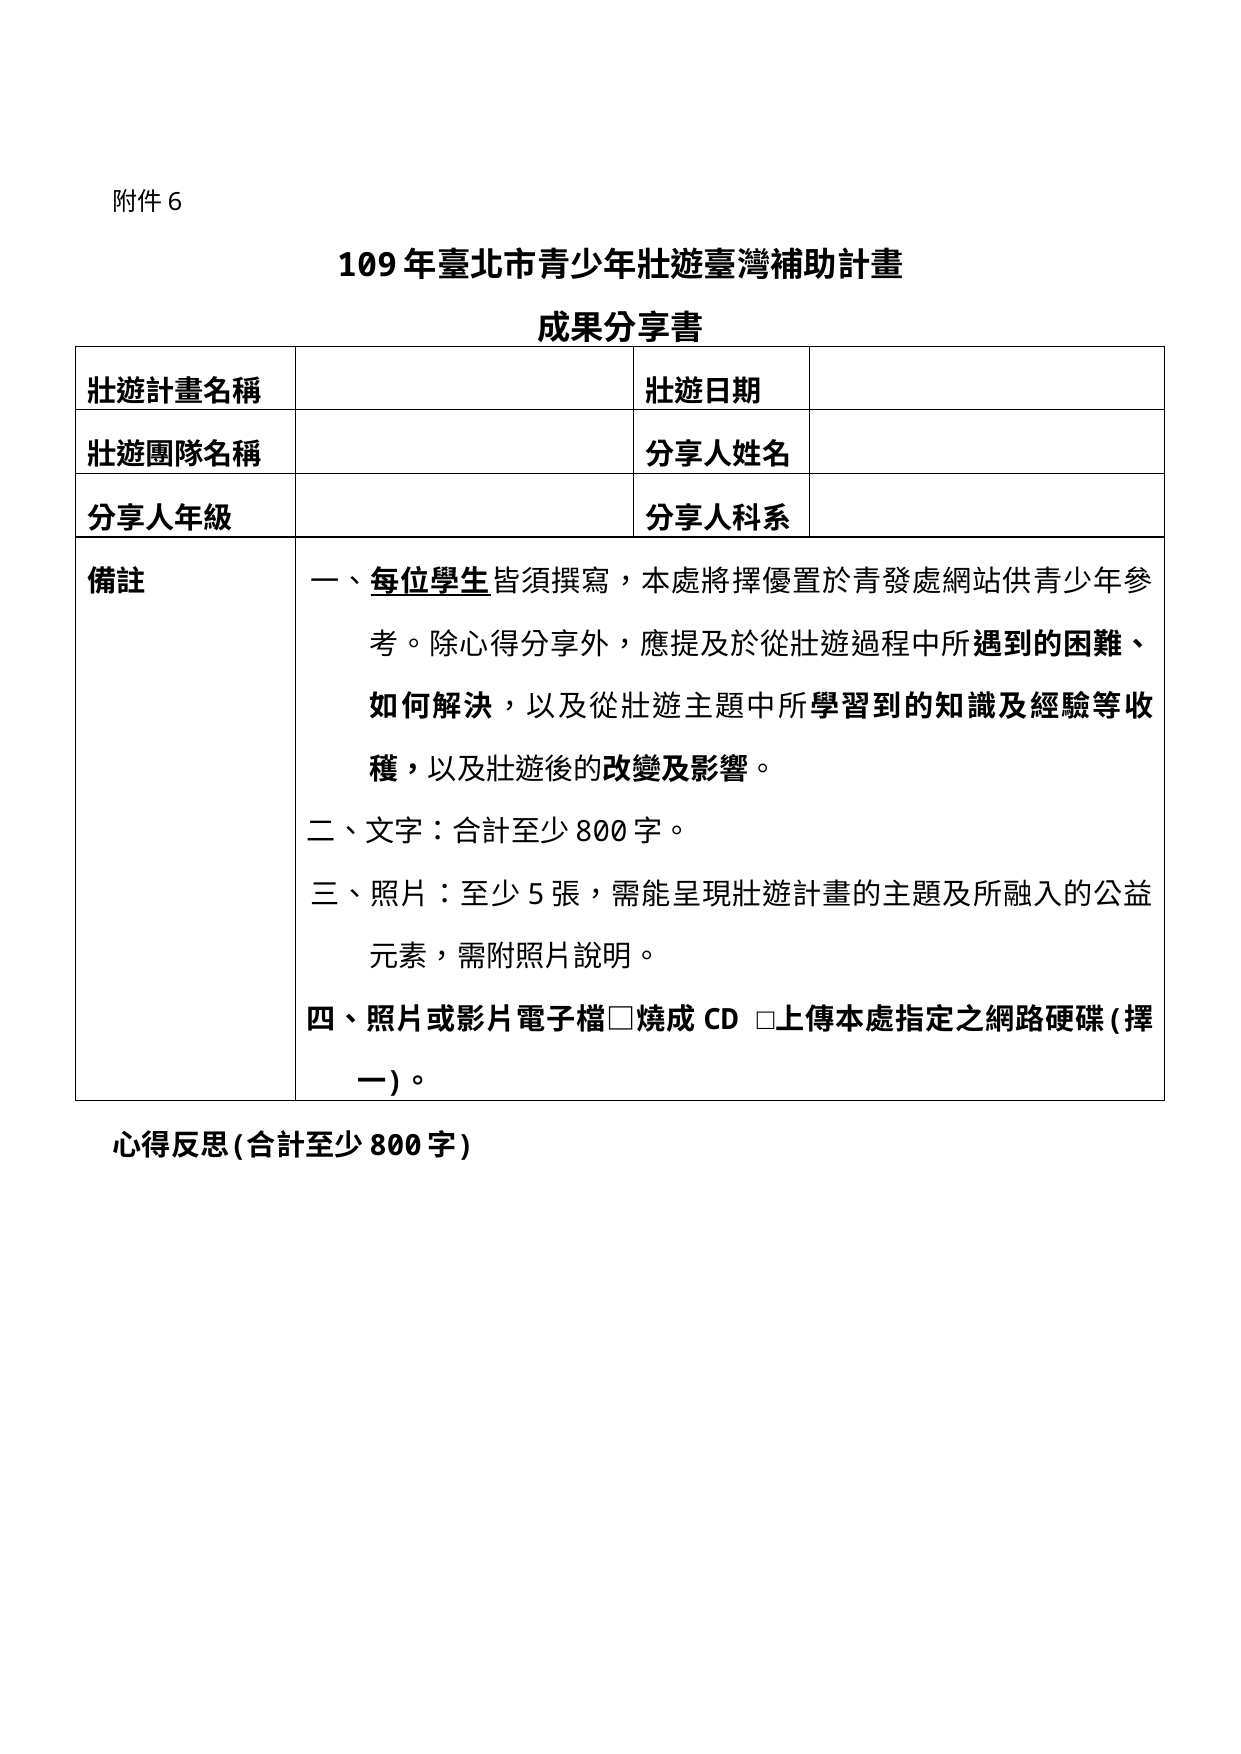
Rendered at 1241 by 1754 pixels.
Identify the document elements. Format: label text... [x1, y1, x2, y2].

table_header [810, 347, 1164, 409]
table_cell [296, 410, 633, 473]
table_cell [810, 474, 1164, 536]
table_header 壯遊日期 [634, 347, 809, 409]
table_cell 壯遊團隊名稱 [76, 410, 295, 473]
table_cell 分享人姓名 [634, 410, 809, 473]
table_cell 備註 [76, 538, 295, 1100]
text 心得反思(合計至少800字) [112, 1101, 1128, 1163]
table_header 壯遊計畫名稱 [76, 347, 295, 409]
table_header [296, 347, 633, 409]
table_cell 分享人科系 [634, 474, 809, 536]
text 附件6 [112, 158, 1128, 221]
text 109年臺北市青少年壯遊臺灣補助計畫 [112, 221, 1128, 283]
table_cell 一、每位學生皆須撰寫，本處將擇優置於青發處網站供青少年參考。除心得分享外，應提及於從壯遊過程中所遇到的困難、如何解決，以及從壯遊主題中所學習到的知識及經驗等收穫，以及壯遊後的改變及影響。 二、文字：合計至少800字。 三、照片：至少5張，需能呈現壯遊計畫的主題及所融入的公益元素，需附照片說明。 四、照片或影片電子檔□燒成CD □上傳本處指定之網路硬碟(擇一)。 [296, 538, 1164, 1100]
table_cell 分享人年級 [76, 474, 295, 536]
table_cell [810, 410, 1164, 473]
text 成果分享書 [112, 283, 1128, 346]
table_cell [296, 474, 633, 536]
